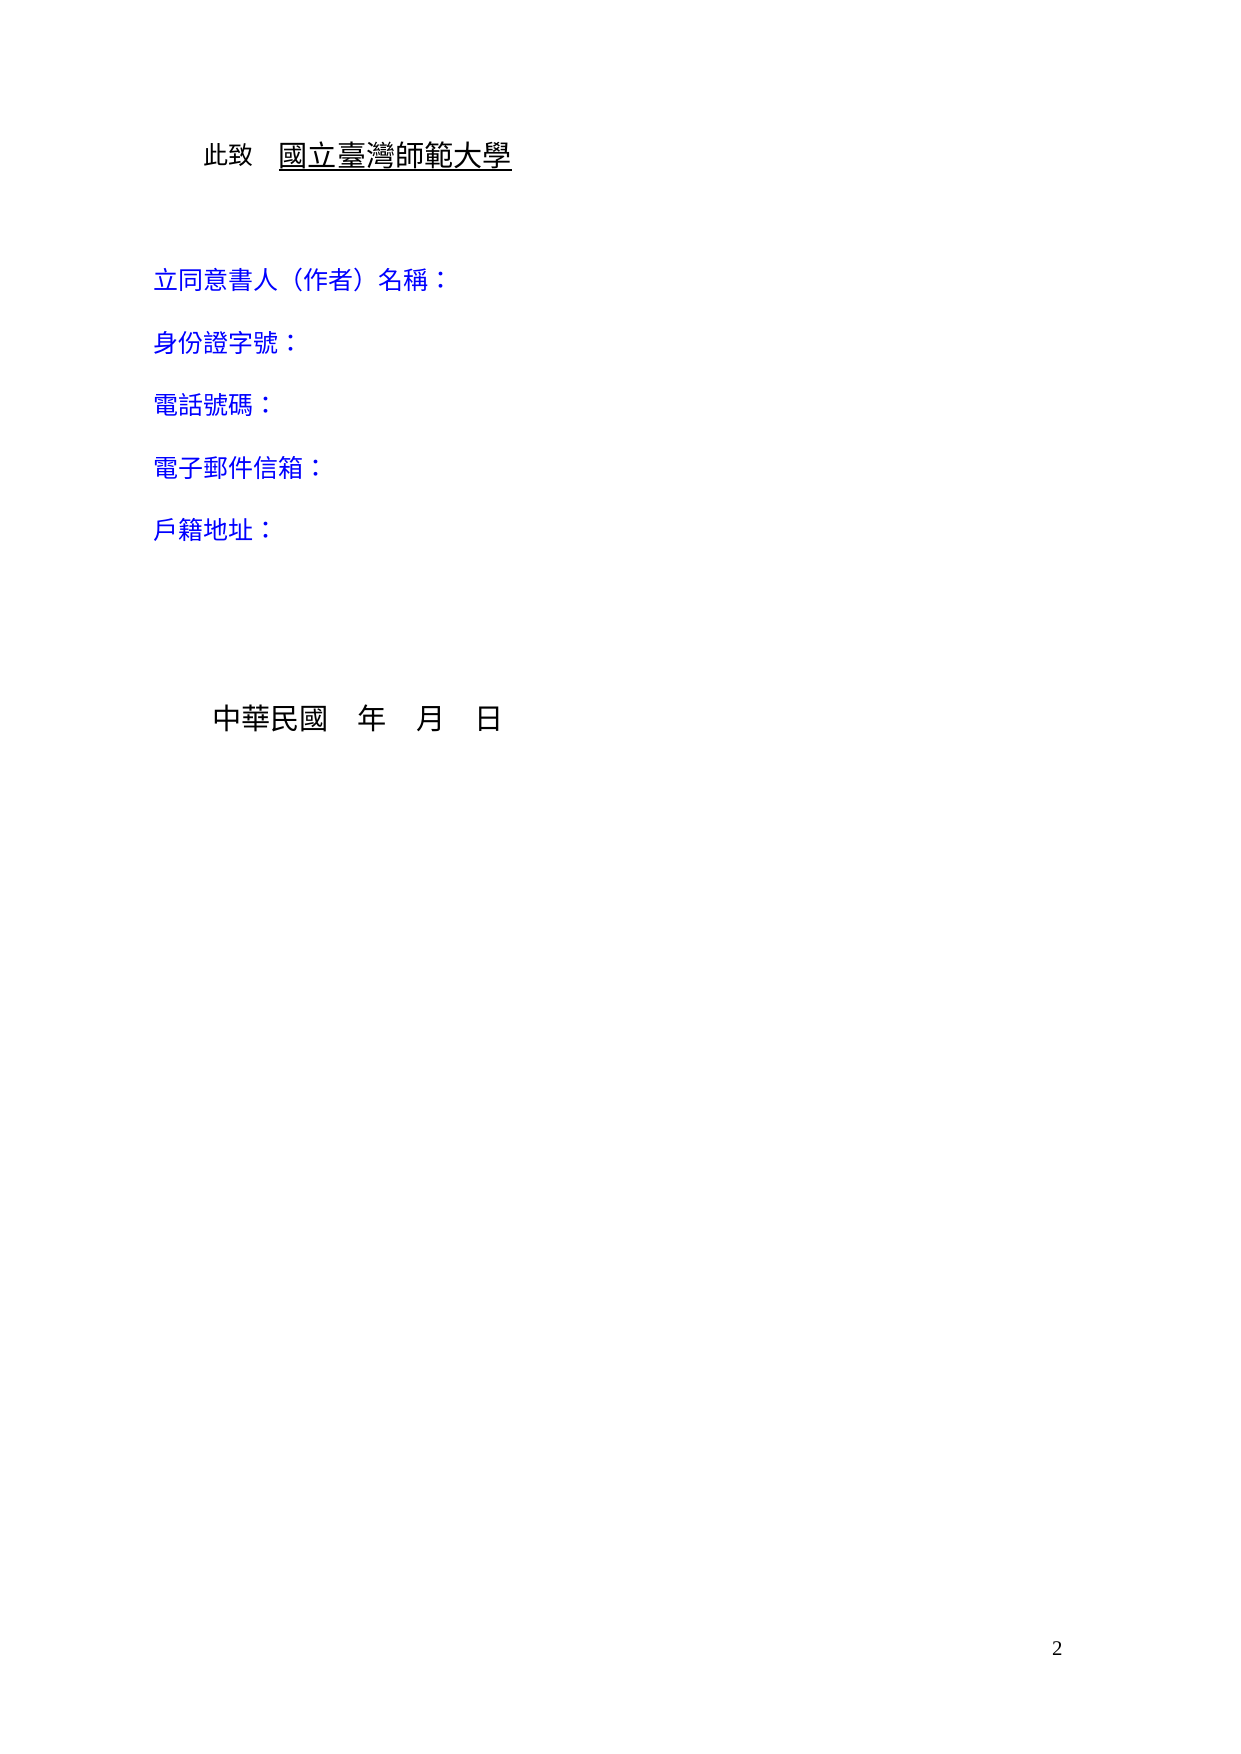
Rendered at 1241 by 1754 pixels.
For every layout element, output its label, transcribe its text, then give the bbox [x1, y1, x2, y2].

text 中華民國 年 月 日 [153, 675, 1062, 737]
text 電子郵件信箱： [153, 425, 1062, 487]
text 戶籍地址： [153, 487, 1062, 550]
text 立同意書人（作者）名稱： [153, 237, 1062, 300]
text 電話號碼： [153, 362, 1062, 425]
text 此致 國立臺灣師範大學 [153, 112, 1062, 175]
text 身份證字號： [153, 300, 1062, 362]
